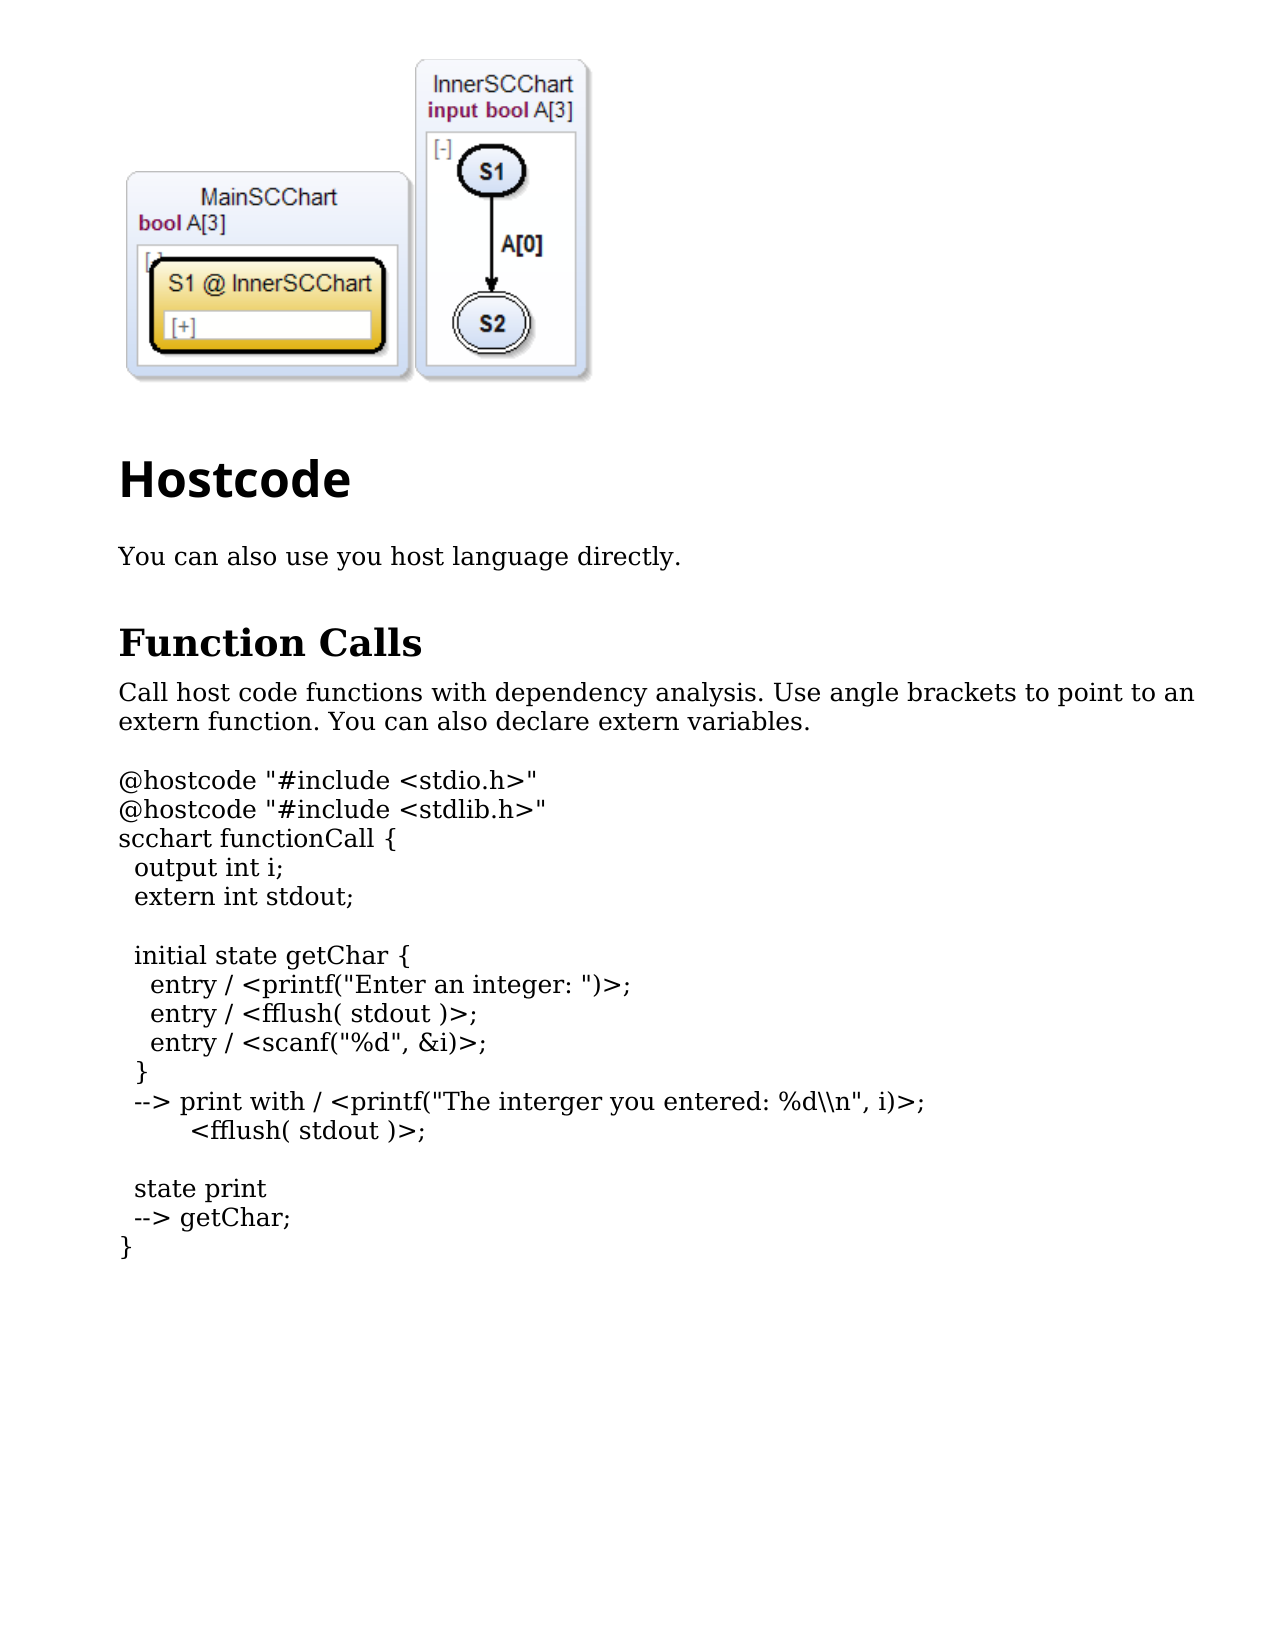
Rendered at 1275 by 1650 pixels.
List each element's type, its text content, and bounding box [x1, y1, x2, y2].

subtitle Hostcode [118, 444, 1216, 513]
text @hostcode "#include <stdio.h>" @hostcode "#include <stdlib.h>" scchart functionCall { output int i; extern int stdout; initial state getChar { entry / <printf("Enter an integer: ")>; entry / <fflush( stdout )>; entry / <scanf("%d", &i)>; } --> print with / <printf("The interger you entered: %d\\n", i)>; <fflush( stdout )>; state print --> getChar; } [118, 766, 1216, 1262]
text Call host code functions with dependency analysis. Use angle brackets to point to an extern function. You can also declare extern variables. [118, 678, 1216, 736]
picture [126, 59, 594, 384]
subtitle Function Calls [118, 622, 1216, 666]
text You can also use you host language directly. [118, 542, 1216, 571]
